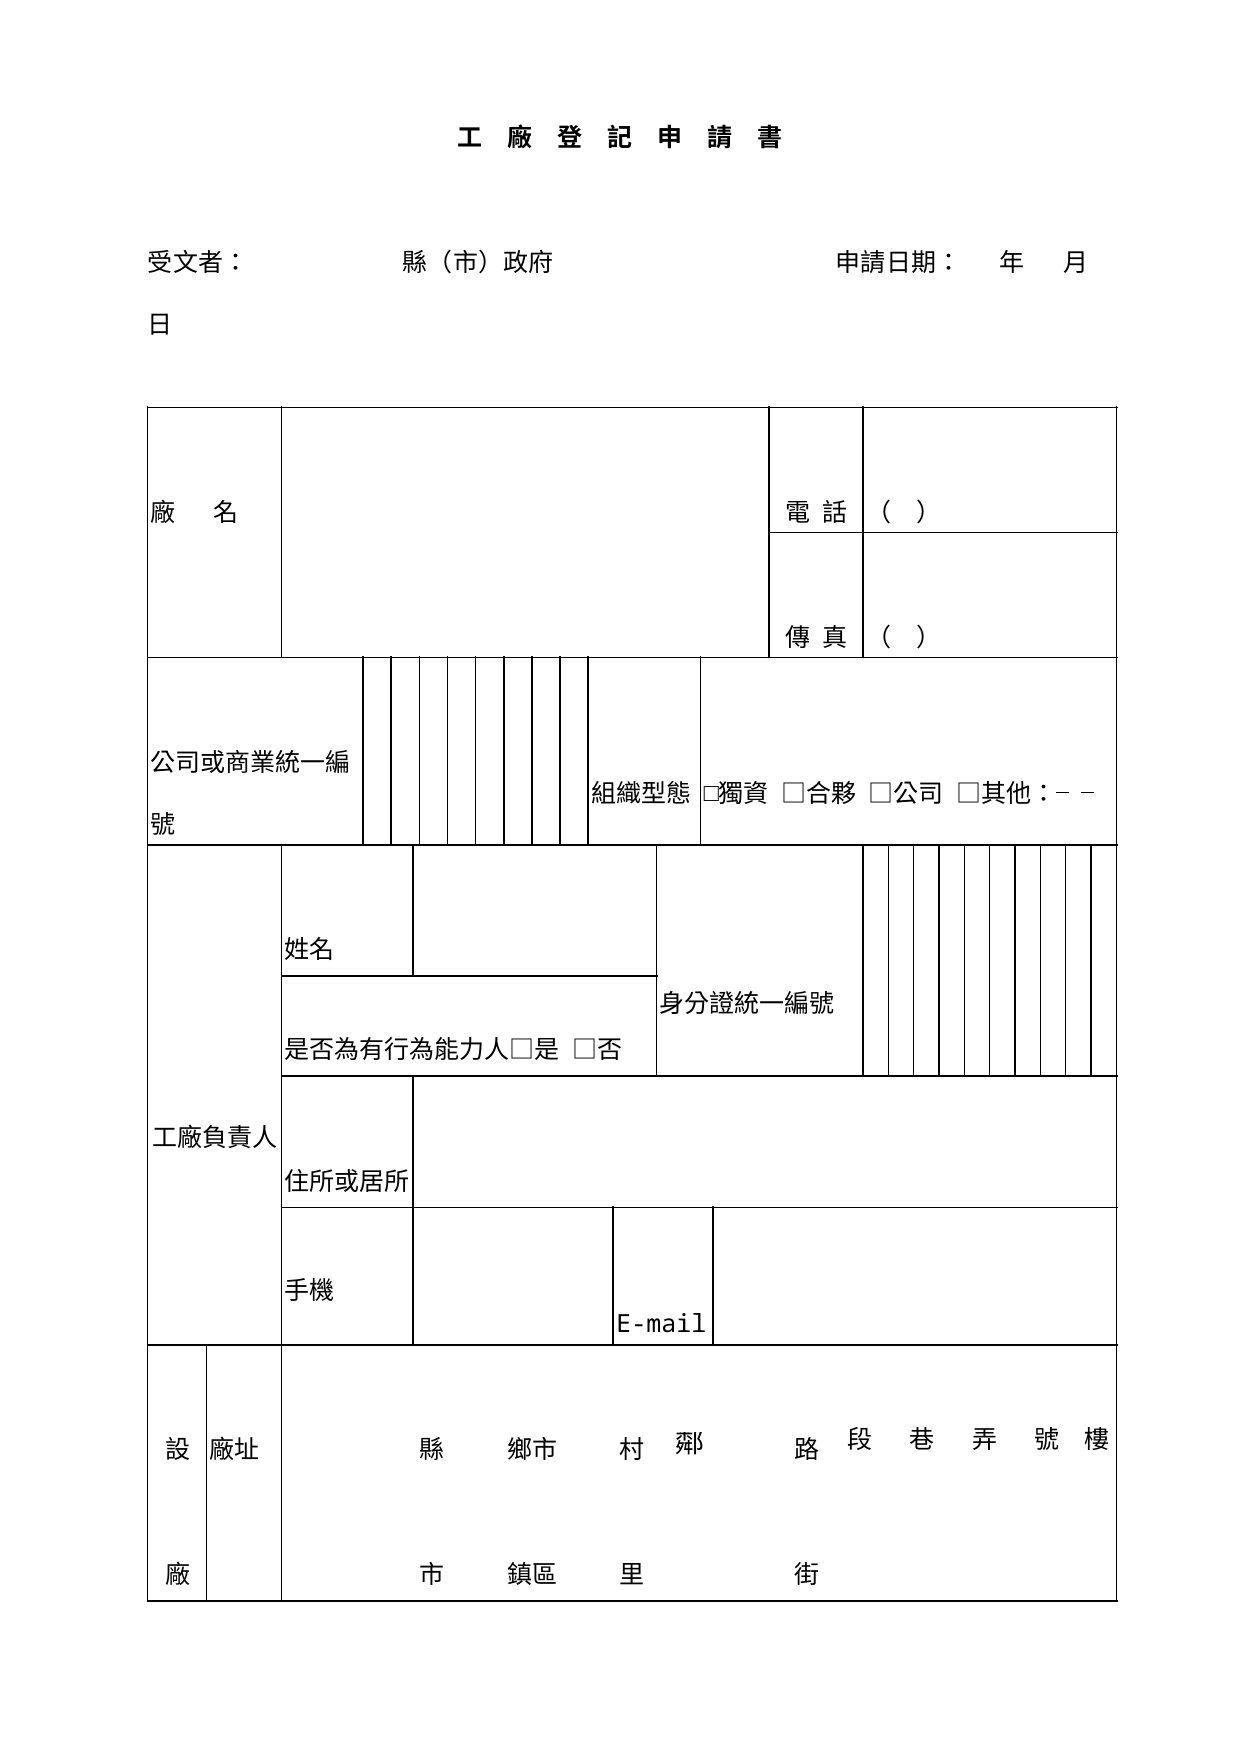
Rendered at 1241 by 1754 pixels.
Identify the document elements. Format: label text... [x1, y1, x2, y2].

table_cell [965, 846, 989, 1075]
table_cell 是否為有行為能力人□是 □否 [282, 977, 656, 1075]
table_cell [414, 1208, 612, 1344]
table_cell 姓名 [282, 846, 412, 975]
table_cell [414, 846, 656, 975]
table_cell [448, 658, 475, 844]
table_cell [505, 658, 531, 844]
table_cell [889, 846, 913, 1075]
table_header 電 話 [770, 408, 862, 531]
text 受文者： 縣（市）政府 申請日期： 年 月 日 [148, 219, 1092, 344]
table_cell □獨資 □合夥 □公司 □其他：╴╴ [701, 658, 1116, 844]
text 工 廠 登 記 申 請 書 [148, 94, 1092, 156]
table_cell [420, 658, 447, 844]
table_cell 身分證統一編號 [657, 846, 862, 1075]
table_cell [714, 1208, 1116, 1344]
table_cell [533, 658, 559, 844]
table_cell E-mail [614, 1208, 712, 1344]
table_cell [914, 846, 938, 1075]
table_cell [392, 658, 419, 844]
table_cell [561, 658, 587, 844]
table_cell [990, 846, 1014, 1075]
table_cell 廠址 [207, 1346, 281, 1600]
table_header 廠 名 [148, 408, 281, 656]
table_cell 手機 [282, 1208, 412, 1344]
table_header （ ） [864, 408, 1116, 531]
table_cell [364, 658, 390, 844]
table_cell [1066, 846, 1090, 1075]
table_cell 傳 真 [770, 533, 862, 656]
table_cell [864, 846, 888, 1075]
table_header [282, 408, 768, 656]
table_cell [940, 846, 964, 1075]
table_cell [1016, 846, 1040, 1075]
table_cell [1041, 846, 1065, 1075]
table_cell [1092, 846, 1116, 1075]
table_cell 工廠負責人 [148, 846, 281, 1344]
table_cell [476, 658, 503, 844]
table_cell 設 廠 [148, 1346, 206, 1600]
table_cell [414, 1077, 1116, 1206]
table_cell 公司或商業統一編號 [148, 658, 362, 844]
table_cell （ ） [864, 533, 1116, 656]
table_cell 組織型態 [589, 658, 700, 844]
table_cell 縣 鄉市 村 路 市 鎮區 里 街 [282, 1346, 1116, 1600]
table_cell 住所或居所 [282, 1077, 412, 1206]
